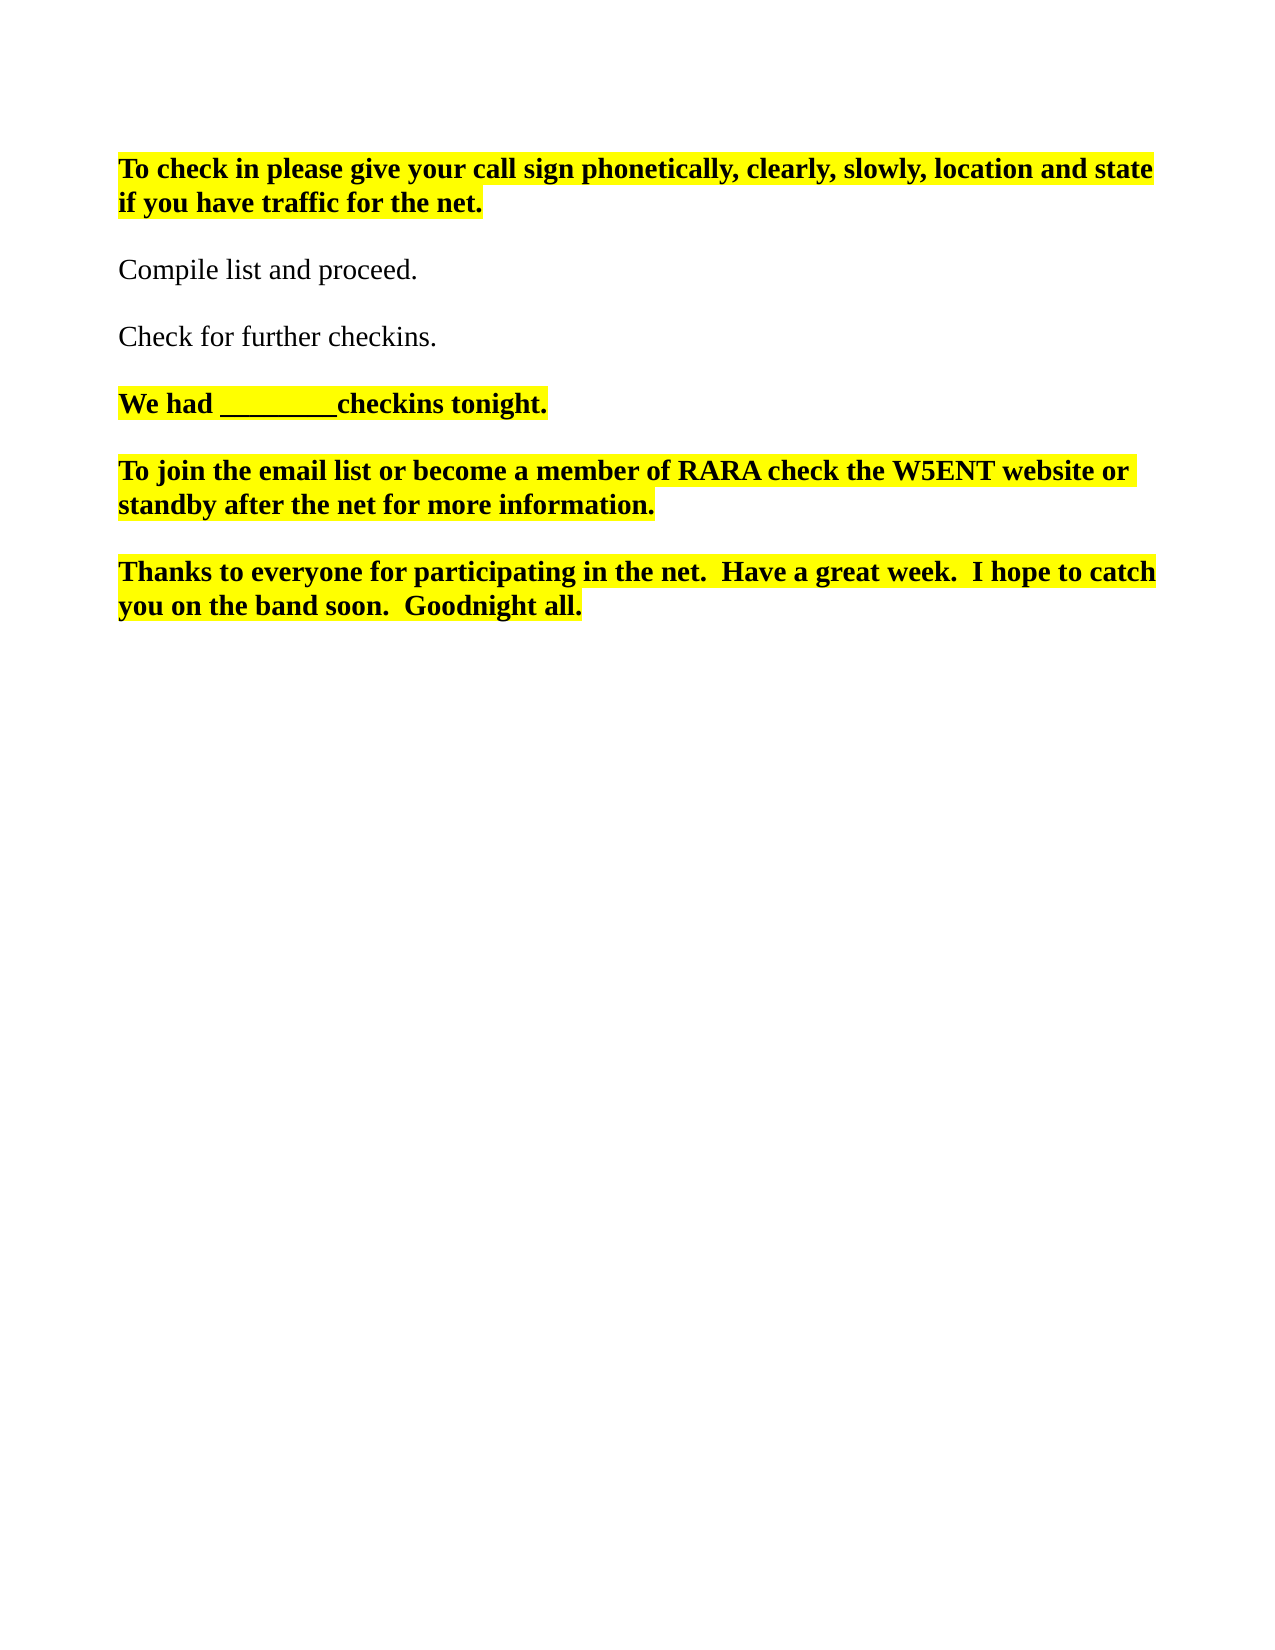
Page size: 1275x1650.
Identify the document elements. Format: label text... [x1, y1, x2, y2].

text Thanks to everyone for participating in the net. Have a great week. I hope to catch you on the band soon. Goodnight all. [118, 554, 1157, 621]
text We had ________checkins tonight. [118, 386, 1157, 420]
text To check in please give your call sign phonetically, clearly, slowly, location and state if you have traffic for the net. [118, 152, 1157, 219]
text To join the email list or become a member of RARA check the W5ENT website or standby after the net for more information. [118, 453, 1157, 521]
text Compile list and proceed. [118, 252, 1157, 286]
text Check for further checkins. [118, 319, 1157, 353]
